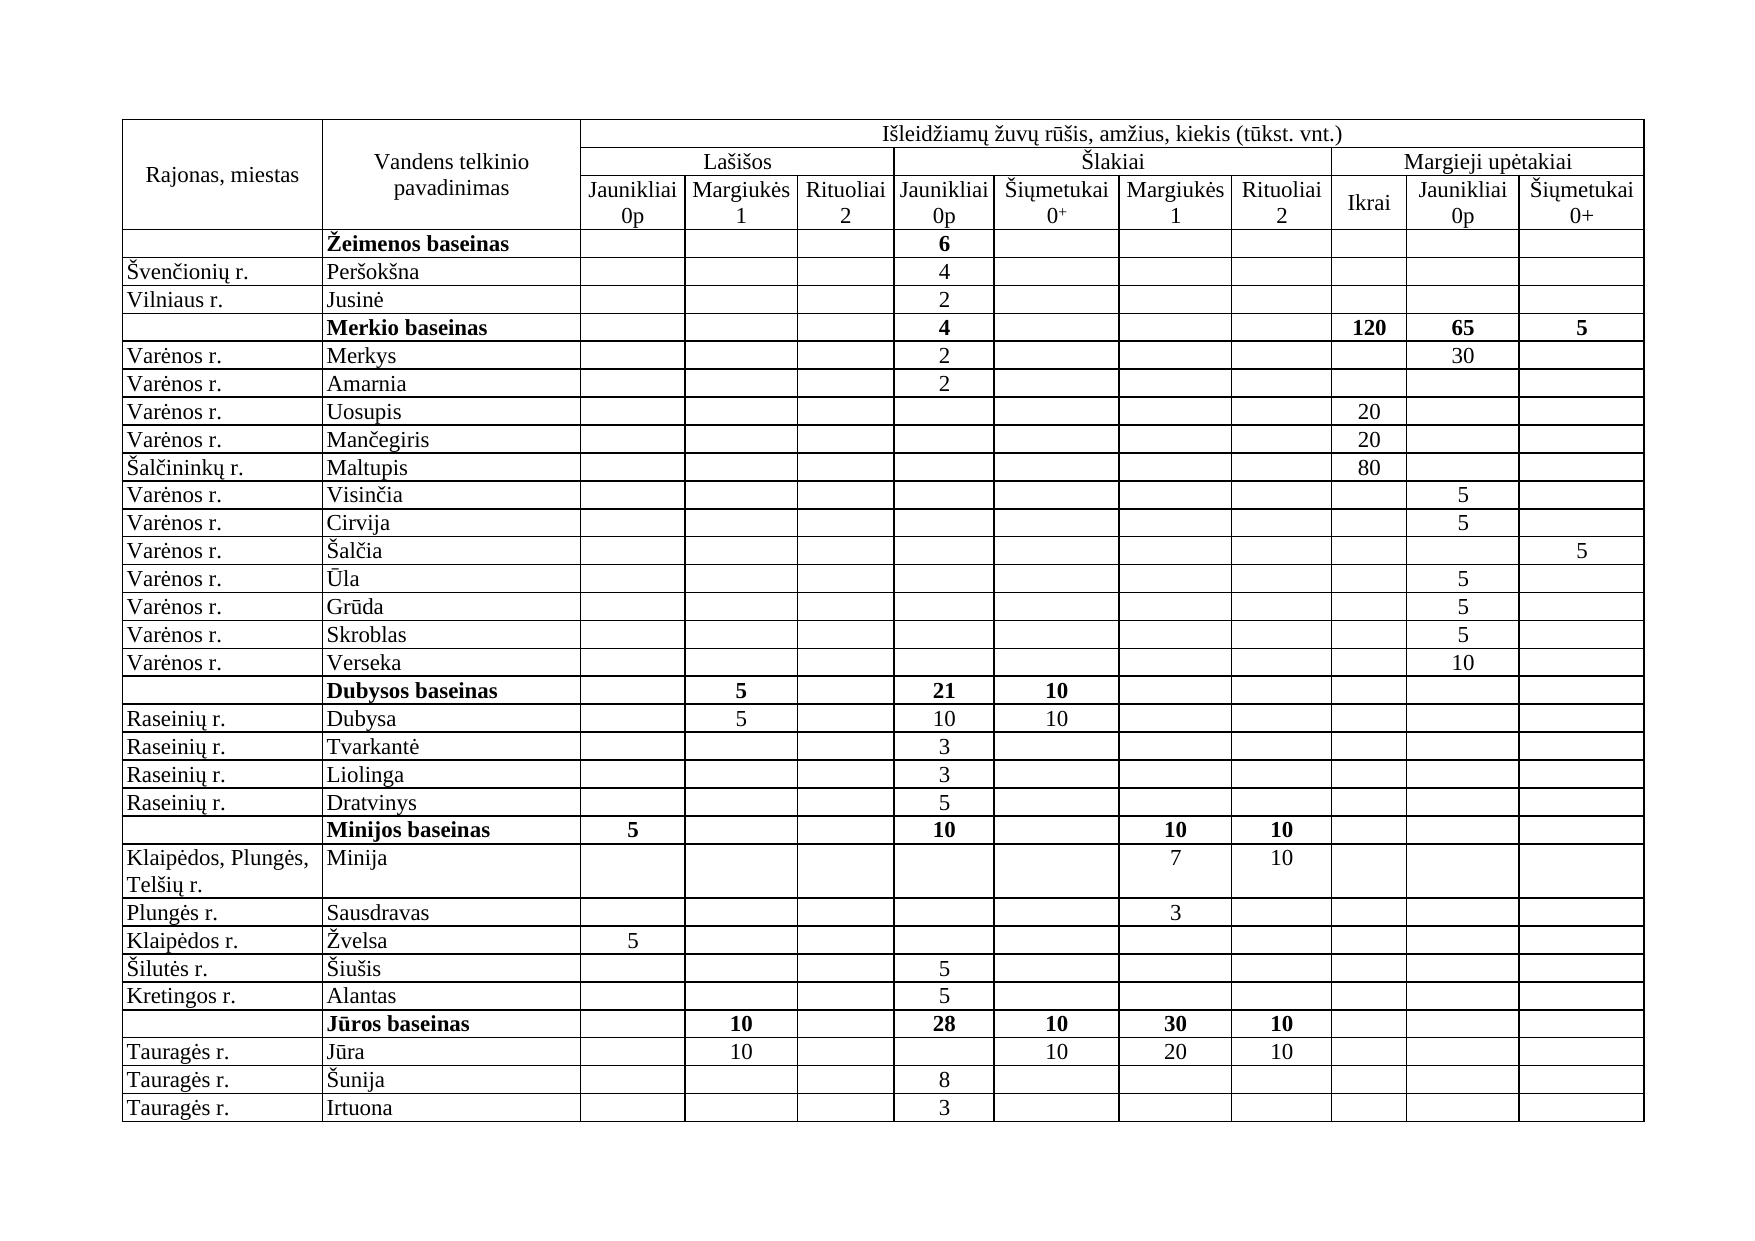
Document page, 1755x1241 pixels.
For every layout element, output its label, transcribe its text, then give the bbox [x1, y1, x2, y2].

table_cell [1402, 705, 1406, 731]
table_cell [1332, 761, 1336, 787]
table_cell [1332, 1066, 1336, 1093]
table_cell [1327, 454, 1331, 480]
table_cell [1327, 927, 1331, 953]
table_cell [1227, 677, 1231, 703]
table_cell [581, 426, 585, 452]
table_cell [1227, 705, 1231, 731]
table_cell [1327, 482, 1331, 508]
table_cell 10 [1327, 1038, 1331, 1065]
table_cell [1332, 510, 1336, 536]
table_cell [1327, 398, 1331, 424]
table_cell [1327, 370, 1331, 396]
table_cell [1402, 370, 1406, 396]
table_cell [581, 342, 585, 368]
table_cell [1232, 342, 1236, 368]
table_cell [1232, 510, 1236, 536]
table_cell 20 [1402, 426, 1406, 452]
table_cell 30 [1227, 1011, 1231, 1037]
table_cell [793, 398, 797, 424]
table_cell [1332, 342, 1336, 368]
table_cell [581, 370, 585, 396]
table_cell 5 [1407, 565, 1411, 592]
table_cell [1332, 370, 1336, 396]
table_cell [1327, 258, 1331, 284]
table_cell [1407, 1094, 1411, 1121]
table_cell [1332, 927, 1336, 953]
table_cell [1407, 537, 1411, 564]
table_cell [793, 789, 797, 815]
table_cell [1332, 593, 1336, 619]
table_cell [581, 230, 585, 257]
table_cell [1327, 426, 1331, 452]
table_cell [793, 649, 797, 675]
table_cell [1327, 983, 1331, 1009]
table_cell 10 [1232, 817, 1236, 843]
table_cell [1232, 454, 1236, 480]
table_cell [581, 454, 585, 480]
table_cell [1332, 482, 1336, 508]
table_cell [1407, 761, 1411, 787]
table_cell [1232, 1094, 1236, 1121]
table_cell [1402, 537, 1406, 564]
table_cell [793, 817, 797, 843]
table_cell [1402, 482, 1406, 508]
table_cell [1227, 983, 1231, 1009]
table_cell 5 [1407, 482, 1411, 508]
table_cell [1227, 1094, 1231, 1121]
table_cell [581, 649, 585, 675]
table_cell [1402, 342, 1406, 368]
table_cell 80 [1332, 454, 1336, 480]
table_cell [581, 1038, 585, 1065]
table_cell [1227, 482, 1231, 508]
table_cell [1402, 1094, 1406, 1121]
table_cell [1232, 426, 1236, 452]
table_cell [1227, 621, 1231, 647]
table_cell [1407, 370, 1411, 396]
table_cell [793, 370, 797, 396]
table_cell [1327, 621, 1331, 647]
table_cell [1402, 1066, 1406, 1093]
table_cell [1232, 286, 1236, 312]
table_cell 10 [1232, 1011, 1236, 1037]
table_cell [793, 454, 797, 480]
table_cell 3 [1227, 899, 1231, 925]
table_cell [1232, 314, 1236, 340]
table_cell [581, 621, 585, 647]
table_cell [793, 537, 797, 564]
table_cell [1402, 733, 1406, 759]
table_cell [1232, 927, 1236, 953]
table_cell [1407, 426, 1411, 452]
table_cell [1332, 565, 1336, 592]
table_cell [318, 817, 322, 843]
table_cell [1332, 649, 1336, 675]
table_cell 30 [1407, 342, 1411, 368]
table_cell [1232, 258, 1236, 284]
table_cell [1327, 677, 1331, 703]
table_cell 5 [1407, 593, 1411, 619]
table_cell [581, 899, 585, 925]
table_cell [581, 593, 585, 619]
table_cell [581, 845, 684, 897]
table_cell [1232, 983, 1236, 1009]
table_cell [1332, 286, 1336, 312]
table_cell [1332, 955, 1336, 981]
table_cell [1402, 230, 1406, 257]
table_cell 20 [1227, 1038, 1231, 1065]
table_cell [1227, 370, 1231, 396]
table_cell [793, 342, 797, 368]
table_cell [1327, 593, 1331, 619]
table_cell [1332, 733, 1336, 759]
table_cell Ūla [576, 565, 580, 592]
table_cell 120 [1402, 314, 1406, 340]
table_cell 20 [1332, 398, 1336, 424]
table_cell [1227, 230, 1231, 257]
table_cell [793, 286, 797, 312]
table_cell 20 [1332, 426, 1336, 452]
table_cell [581, 510, 585, 536]
table_cell [1327, 565, 1331, 592]
table_cell [1327, 789, 1331, 815]
table_cell [1327, 649, 1331, 675]
table_cell [581, 761, 585, 787]
table_cell [1407, 983, 1411, 1009]
table_cell [793, 230, 797, 257]
table_cell 65 [1407, 314, 1411, 340]
table_cell [995, 845, 1118, 897]
table_cell [1232, 955, 1236, 981]
table_cell [1232, 370, 1236, 396]
table_cell [1327, 510, 1331, 536]
table_cell [1227, 733, 1231, 759]
table_cell [1402, 927, 1406, 953]
table_cell [581, 955, 585, 981]
table_cell [1232, 789, 1236, 815]
table_cell Minija [323, 845, 580, 897]
table_cell [686, 845, 797, 897]
table_cell [793, 927, 797, 953]
table_cell 10 [1232, 845, 1331, 897]
table_cell 80 [1402, 454, 1406, 480]
table_cell [1232, 565, 1236, 592]
table_cell [793, 593, 797, 619]
table_cell [1227, 1066, 1231, 1093]
table_cell [1332, 845, 1406, 897]
table_cell [1520, 845, 1643, 897]
table_cell [581, 733, 585, 759]
table_cell [1332, 537, 1336, 564]
table_cell [1227, 454, 1231, 480]
table_cell [318, 1011, 322, 1037]
table_cell [1407, 955, 1411, 981]
table_cell 10 [1232, 1038, 1236, 1065]
table_cell [318, 314, 322, 340]
table_cell 10 [1327, 1011, 1331, 1037]
table_cell 5 [1407, 510, 1411, 536]
table_cell [1332, 258, 1336, 284]
table_header Vandens telkinio pavadinimas [323, 120, 580, 229]
table_cell [1232, 621, 1236, 647]
table_cell [1227, 565, 1231, 592]
table_cell [581, 1094, 585, 1121]
table_cell [1327, 230, 1331, 257]
table_cell [793, 955, 797, 981]
table_cell [1407, 398, 1411, 424]
table_cell [793, 1094, 797, 1121]
table_cell [1227, 649, 1231, 675]
table_cell [793, 899, 797, 925]
table_cell [1407, 286, 1411, 312]
table_cell [1402, 983, 1406, 1009]
table_cell [1227, 286, 1231, 312]
table_cell [1407, 927, 1411, 953]
table_cell [1232, 1066, 1236, 1093]
table_cell [1327, 1066, 1331, 1093]
table_cell [1232, 761, 1236, 787]
table_cell [318, 230, 322, 257]
table_cell [895, 845, 993, 897]
table_cell [1407, 258, 1411, 284]
table_cell 10 [793, 1038, 797, 1065]
table_cell [1227, 342, 1231, 368]
table_cell [1227, 510, 1231, 536]
table_cell [1402, 565, 1406, 592]
table_cell [1227, 314, 1231, 340]
table_cell [793, 482, 797, 508]
table_cell [1407, 454, 1411, 480]
table_cell [1327, 955, 1331, 981]
table_cell 5 [793, 705, 797, 731]
table_cell [793, 426, 797, 452]
table_cell [1402, 286, 1406, 312]
table_cell [581, 398, 585, 424]
table_cell 5 [581, 817, 585, 843]
table_cell 10 [793, 1011, 797, 1037]
table_cell [1407, 899, 1411, 925]
table_cell [1402, 621, 1406, 647]
table_cell [793, 1066, 797, 1093]
table_cell [1332, 789, 1336, 815]
table_cell [1227, 955, 1231, 981]
table_cell [1332, 677, 1336, 703]
table_cell [581, 705, 585, 731]
table_cell 5 [1407, 621, 1411, 647]
table_cell [581, 314, 585, 340]
table_cell [581, 789, 585, 815]
table_cell [1232, 230, 1236, 257]
table_cell [581, 482, 585, 508]
table_cell Jūra [576, 1038, 580, 1065]
table_cell [1332, 983, 1336, 1009]
table_cell [1232, 705, 1236, 731]
table_cell [1332, 230, 1336, 257]
table_cell Ikrai [1332, 176, 1406, 229]
table_cell [1407, 1066, 1411, 1093]
table_cell [793, 565, 797, 592]
table_cell [1402, 510, 1406, 536]
table_cell [1327, 314, 1331, 340]
table_cell [1332, 899, 1336, 925]
table_cell [1402, 649, 1406, 675]
table_cell [318, 677, 322, 703]
table_cell [1402, 1011, 1406, 1037]
table_cell [1232, 677, 1236, 703]
table_cell [1227, 258, 1231, 284]
table_cell [581, 537, 585, 564]
table_cell [1232, 398, 1236, 424]
table_cell [793, 733, 797, 759]
table_cell 5 [581, 927, 585, 953]
table_cell [1232, 593, 1236, 619]
table_cell 10 [1227, 817, 1231, 843]
table_cell Grūda [576, 593, 580, 619]
table_cell [581, 258, 585, 284]
table_cell [1407, 845, 1518, 897]
table_cell [1332, 817, 1336, 843]
table_cell [1407, 705, 1411, 731]
table_cell [581, 286, 585, 312]
table_cell [798, 845, 893, 897]
table_cell 10 [1327, 817, 1331, 843]
table_cell [581, 983, 585, 1009]
table_cell 5 [793, 677, 797, 703]
table_cell [1402, 1038, 1406, 1065]
table_cell [793, 621, 797, 647]
table_cell [1402, 899, 1406, 925]
table_cell [1402, 789, 1406, 815]
table_cell [1232, 649, 1236, 675]
table_cell [1327, 705, 1331, 731]
table_cell [1407, 1011, 1411, 1037]
table_cell [1227, 593, 1231, 619]
table_cell [793, 983, 797, 1009]
table_cell [1402, 761, 1406, 787]
table_cell [1402, 817, 1406, 843]
table_cell [1227, 789, 1231, 815]
table_cell [1327, 733, 1331, 759]
table_cell [1227, 761, 1231, 787]
table_cell [793, 510, 797, 536]
table_cell [1327, 761, 1331, 787]
table_header Rajonas, miestas [123, 120, 322, 229]
table_cell [793, 258, 797, 284]
table_cell [1402, 258, 1406, 284]
table_cell [1332, 1094, 1336, 1121]
table_cell 10 [1407, 649, 1411, 675]
table_cell [1232, 899, 1236, 925]
table_cell [1332, 705, 1336, 731]
table_cell 120 [1332, 314, 1336, 340]
table_cell [581, 565, 585, 592]
table_cell [1232, 733, 1236, 759]
table_cell [1227, 927, 1231, 953]
table_cell [1332, 1011, 1336, 1037]
table_cell [1407, 733, 1411, 759]
table_cell [1227, 537, 1231, 564]
table_cell [1402, 955, 1406, 981]
table_cell 7 [1120, 845, 1231, 897]
table_cell [1232, 537, 1236, 564]
table_cell [1327, 1094, 1331, 1121]
table_cell [1327, 342, 1331, 368]
table_cell [1232, 482, 1236, 508]
table_cell [1332, 1038, 1336, 1065]
table_cell [581, 1066, 585, 1093]
table_cell [1407, 1038, 1411, 1065]
table_cell [793, 314, 797, 340]
table_cell [1227, 426, 1231, 452]
table_cell [581, 1011, 585, 1037]
table_cell [1407, 677, 1411, 703]
table_cell [1402, 677, 1406, 703]
table_cell [1407, 817, 1411, 843]
table_cell [1327, 286, 1331, 312]
table_cell [1332, 621, 1336, 647]
table_cell 20 [1402, 398, 1406, 424]
table_cell [581, 677, 585, 703]
table_cell [1327, 899, 1331, 925]
table_cell [1327, 537, 1331, 564]
table_cell [1402, 593, 1406, 619]
table_cell [1407, 230, 1411, 257]
table_cell [1407, 789, 1411, 815]
table_cell [1227, 398, 1231, 424]
table_cell [793, 761, 797, 787]
